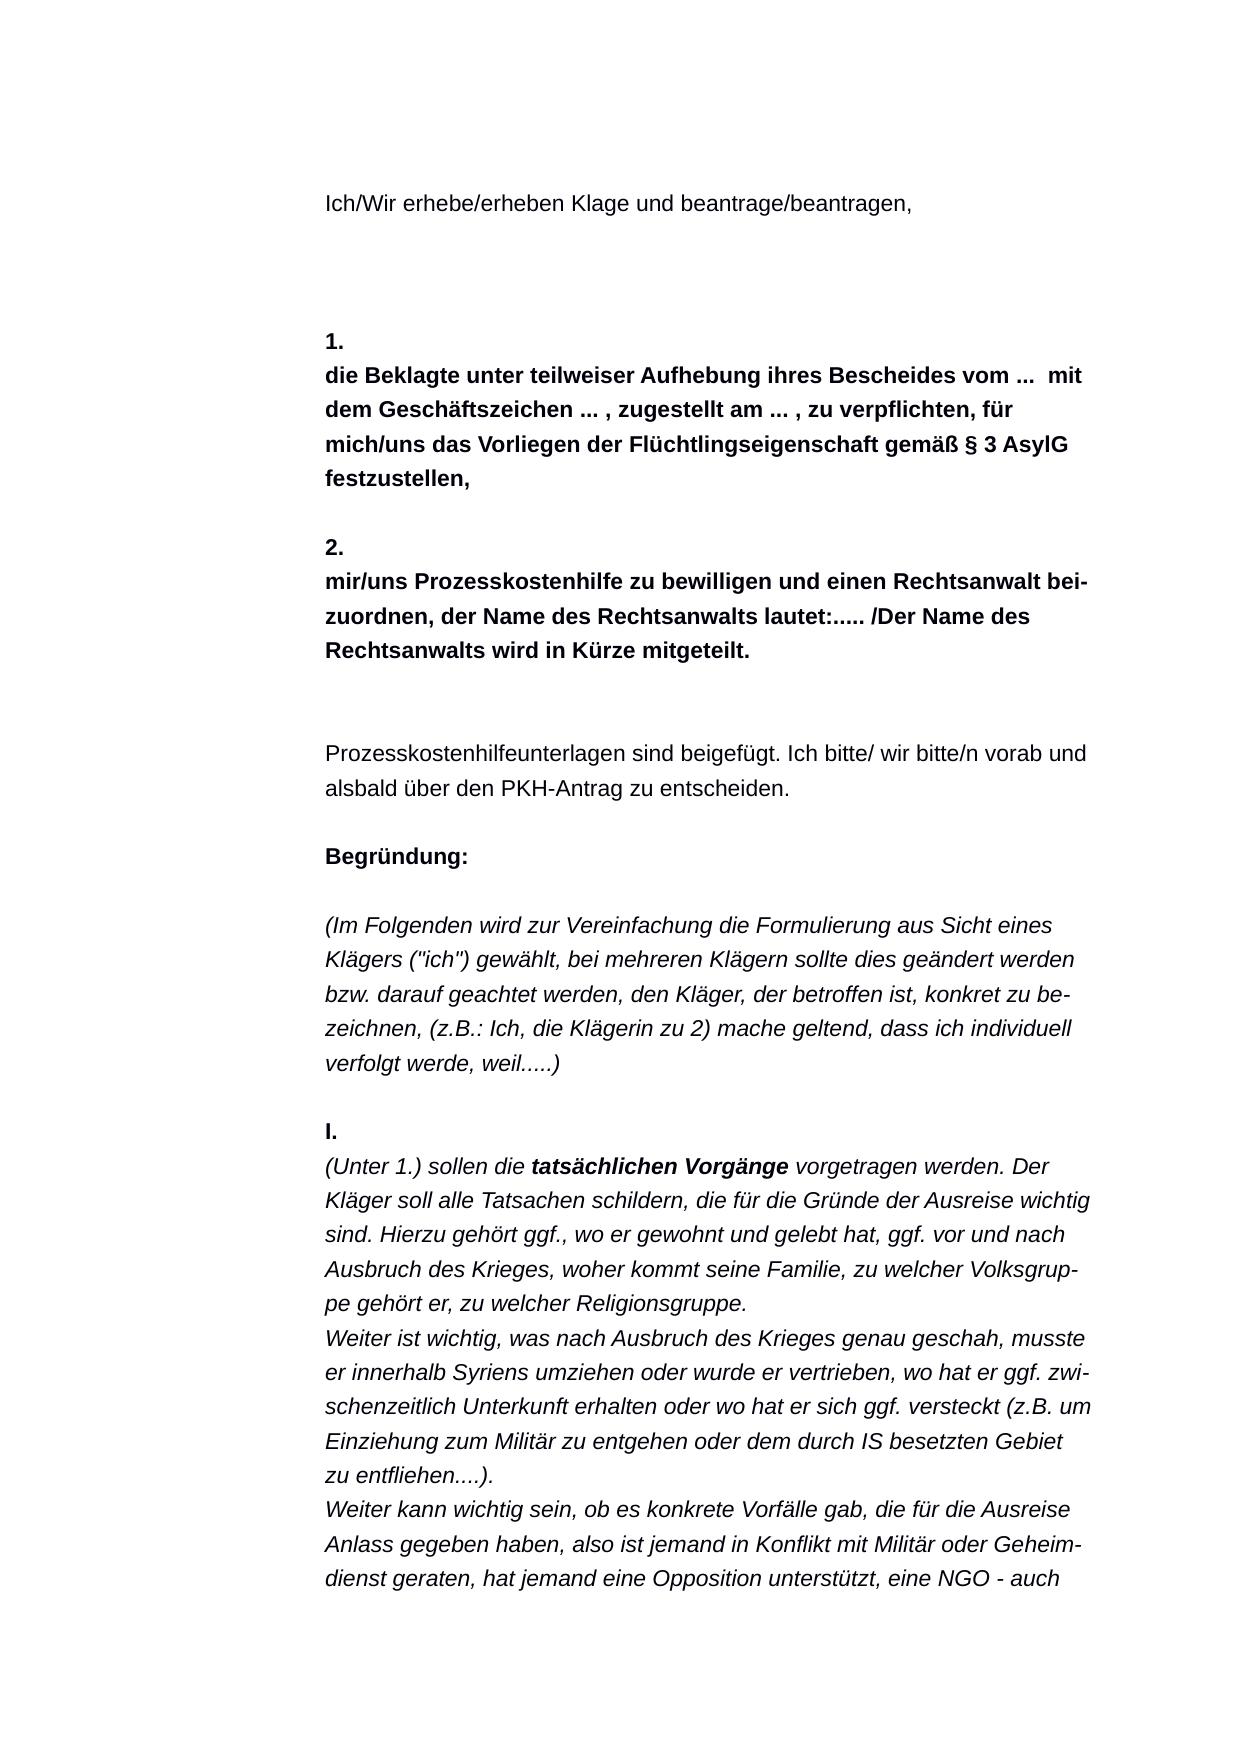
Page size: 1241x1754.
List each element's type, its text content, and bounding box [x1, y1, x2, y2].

text 2. [325, 526, 1092, 560]
text I. [325, 1110, 1092, 1144]
text (Im Folgenden wird zur Vereinfachung die Formulierung aus Sicht eines Klä­gers ("ich") gewählt, bei mehreren Klägern sollte dies geändert werden bzw. darauf geachtet werden, den Kläger, der betroffen ist, konkret zu be­zeich­nen, (z.B.: Ich, die Klägerin zu 2) mache geltend, dass ich individuell ver­folgt werde, weil.....) [325, 904, 1092, 1076]
text Begründung: [325, 835, 1092, 869]
text 1. [325, 319, 1092, 354]
text mir/uns Pro­zess­kos­ten­hil­fe zu be­wil­li­gen und einen Rechtsanwalt bei­zu­ord­nen, der Name des Rechtsanwalts lautet:..... /Der Name des Rechts­an­walts wird in Kürze mitgeteilt. [325, 560, 1092, 663]
text die Be­klag­te un­ter teilweiser Auf­he­bung ih­res Be­schei­des vom ... mit dem Ge­schäfts­zei­chen ... , zu­ge­stellt am ... , zu ver­pflich­ten, für mich/uns das Vorliegen der Flüchtlingseigenschaft gemäß § 3 AsylG fest­zu­stel­len, [325, 354, 1092, 491]
text Prozesskostenhilfeunterlagen sind bei­ge­fügt. Ich bitte/ wir bit­te/n vor­ab und als­bald über den PKH-Antrag zu ent­schei­den. [325, 732, 1092, 801]
text Weiter ist wichtig, was nach Ausbruch des Krieges genau geschah, musste er innerhalb Syriens umziehen oder wurde er vertrieben, wo hat er ggf. zwi­schen­zeit­lich Unterkunft erhalten oder wo hat er sich ggf. versteckt (z.B. um Einziehung zum Militär zu entgehen oder dem durch IS besetzten Ge­biet zu entfliehen....). [325, 1316, 1092, 1488]
text (Unter 1.) sollen die tatsächlichen Vorgänge vorgetragen werden. Der Klä­ger soll alle Tatsachen schildern, die für die Gründe der Ausreise wich­tig sind. Hierzu gehört ggf., wo er gewohnt und gelebt hat, ggf. vor und nach Ausbruch des Krieges, woher kommt seine Familie, zu welcher Volks­grup­pe gehört er, zu welcher Religionsgruppe. [325, 1144, 1092, 1316]
text Weiter kann wichtig sein, ob es konkrete Vorfälle gab, die für die Ausreise An­lass gegeben haben, also ist jemand in Konflikt mit Militär oder Ge­heim­dienst geraten, hat jemand eine Opposition unterstützt, eine NGO - auch [325, 1488, 1092, 1591]
text Ich/Wir er­he­be/erheben Kla­ge und be­an­tra­ge/beantragen, [325, 182, 1092, 216]
